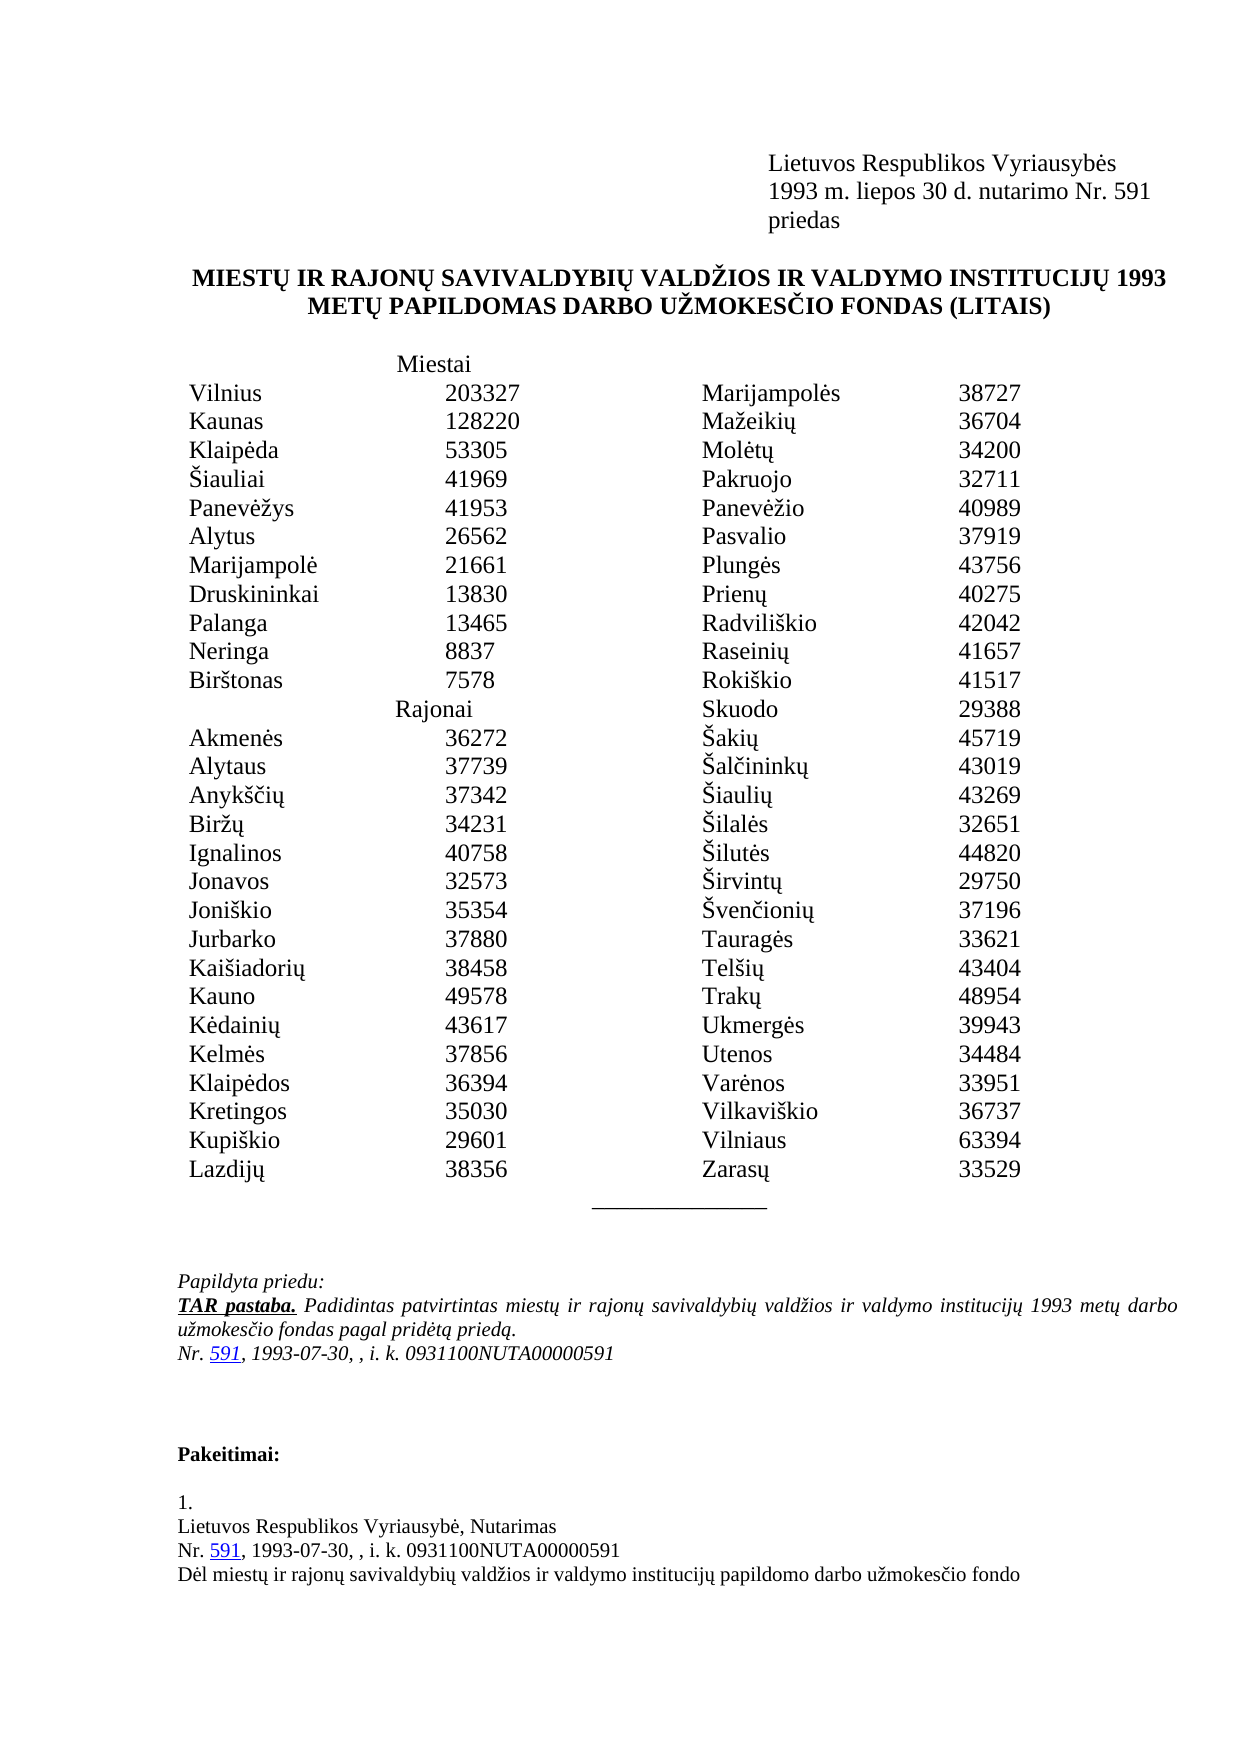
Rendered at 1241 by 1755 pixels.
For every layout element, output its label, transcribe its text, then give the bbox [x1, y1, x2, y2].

table_cell Varėnos [690, 1068, 947, 1096]
table_cell 37880 [434, 924, 690, 953]
table_cell Ignalinos [177, 838, 434, 866]
text ______________ [177, 1183, 1181, 1211]
table_cell 34484 [947, 1039, 1204, 1068]
table_cell Pakruojo [690, 464, 947, 493]
table_cell Kelmės [177, 1039, 434, 1068]
table_cell Rokiškio [690, 665, 947, 694]
text Pakeitimai: [177, 1442, 1181, 1466]
table_cell 38356 [434, 1154, 690, 1183]
table_cell 33951 [947, 1068, 1204, 1096]
table_cell Kauno [177, 981, 434, 1010]
table_cell Mažeikių [690, 406, 947, 435]
table_cell 7578 [434, 665, 690, 694]
table_cell Trakų [690, 981, 947, 1010]
table_cell 36394 [434, 1068, 690, 1096]
table_cell Kėdainių [177, 1010, 434, 1039]
table_header Miestai [177, 349, 690, 378]
table_cell Vilnius [177, 378, 434, 406]
table_header [947, 349, 1204, 378]
table_cell 53305 [434, 435, 690, 464]
table_cell 40989 [947, 493, 1204, 521]
table_cell 43269 [947, 780, 1204, 809]
table_cell Raseinių [690, 636, 947, 665]
text priedas [177, 205, 1181, 234]
table_cell Jonavos [177, 866, 434, 895]
table_cell 37919 [947, 521, 1204, 550]
table_cell 13830 [434, 579, 690, 608]
table_cell 40275 [947, 579, 1204, 608]
table_cell 32573 [434, 866, 690, 895]
table_cell 43617 [434, 1010, 690, 1039]
table_cell Panevėžio [690, 493, 947, 521]
table_cell 39943 [947, 1010, 1204, 1039]
table_cell Alytus [177, 521, 434, 550]
table_cell Vilniaus [690, 1125, 947, 1154]
table_cell 34231 [434, 809, 690, 838]
table_cell 36272 [434, 723, 690, 751]
table_cell Plungės [690, 550, 947, 579]
table_cell 203327 [434, 378, 690, 406]
text Lietuvos Respublikos Vyriausybė, Nutarimas [177, 1514, 1181, 1538]
table_cell 43404 [947, 953, 1204, 981]
table_cell 63394 [947, 1125, 1204, 1154]
table_cell 32711 [947, 464, 1204, 493]
table_cell 21661 [434, 550, 690, 579]
table_cell Lazdijų [177, 1154, 434, 1183]
table_cell 41969 [434, 464, 690, 493]
table_cell Klaipėdos [177, 1068, 434, 1096]
table_cell 41517 [947, 665, 1204, 694]
table_cell Šalčininkų [690, 751, 947, 780]
table_cell Jurbarko [177, 924, 434, 953]
table_cell 36737 [947, 1096, 1204, 1125]
table_cell Akmenės [177, 723, 434, 751]
text TAR pastaba. Padidintas patvirtintas miestų ir rajonų savivaldybių valdžios ir valdymo institucijų 1993 metų darbo užmokesčio fondas pagal pridėtą priedą. [177, 1293, 1181, 1341]
text Papildyta priedu: [177, 1269, 1181, 1293]
table_cell 29388 [947, 694, 1204, 723]
text 1993 m. liepos 30 d. nutarimo Nr. 591 [177, 176, 1181, 205]
table_cell Kupiškio [177, 1125, 434, 1154]
table_cell Kaunas [177, 406, 434, 435]
text Nr. 591, 1993-07-30, , i. k. 0931100NUTA00000591 [177, 1538, 1181, 1562]
table_cell 43756 [947, 550, 1204, 579]
table_cell 26562 [434, 521, 690, 550]
table_cell Pasvalio [690, 521, 947, 550]
table_cell Utenos [690, 1039, 947, 1068]
table_header [690, 349, 947, 378]
table_cell Biržų [177, 809, 434, 838]
table_cell 128220 [434, 406, 690, 435]
table_cell Marijampolė [177, 550, 434, 579]
table_cell Šakių [690, 723, 947, 751]
table_cell Zarasų [690, 1154, 947, 1183]
table_cell Neringa [177, 636, 434, 665]
table_cell 37342 [434, 780, 690, 809]
table_cell Šilutės [690, 838, 947, 866]
table_cell 13465 [434, 608, 690, 636]
table_cell Molėtų [690, 435, 947, 464]
table_cell Širvintų [690, 866, 947, 895]
table_cell Anykščių [177, 780, 434, 809]
table_cell Kaišiadorių [177, 953, 434, 981]
table_cell Šilalės [690, 809, 947, 838]
table_cell 29601 [434, 1125, 690, 1154]
table_cell Šiauliai [177, 464, 434, 493]
table_cell 42042 [947, 608, 1204, 636]
table_cell 37856 [434, 1039, 690, 1068]
table_cell Telšių [690, 953, 947, 981]
table_cell 38727 [947, 378, 1204, 406]
table_cell 40758 [434, 838, 690, 866]
table_cell Joniškio [177, 895, 434, 924]
table_cell Šiaulių [690, 780, 947, 809]
table_cell Ukmergės [690, 1010, 947, 1039]
table_cell 41657 [947, 636, 1204, 665]
table_cell 49578 [434, 981, 690, 1010]
table_cell Marijampolės [690, 378, 947, 406]
table_cell 35354 [434, 895, 690, 924]
table_cell 32651 [947, 809, 1204, 838]
table_cell Vilkaviškio [690, 1096, 947, 1125]
table_cell 48954 [947, 981, 1204, 1010]
table_cell 37739 [434, 751, 690, 780]
table_cell 35030 [434, 1096, 690, 1125]
table_cell Druskininkai [177, 579, 434, 608]
text Lietuvos Respublikos Vyriausybės [177, 148, 1181, 176]
table_cell Alytaus [177, 751, 434, 780]
table_cell 34200 [947, 435, 1204, 464]
table_cell Birštonas [177, 665, 434, 694]
table_cell Rajonai [177, 694, 690, 723]
table_cell Skuodo [690, 694, 947, 723]
table_cell Radviliškio [690, 608, 947, 636]
table_cell 41953 [434, 493, 690, 521]
table_cell 33621 [947, 924, 1204, 953]
table_cell 43019 [947, 751, 1204, 780]
table_cell Švenčionių [690, 895, 947, 924]
table_cell Palanga [177, 608, 434, 636]
table_cell 38458 [434, 953, 690, 981]
table_cell 33529 [947, 1154, 1204, 1183]
text Dėl miestų ir rajonų savivaldybių valdžios ir valdymo institucijų papildomo darbo užmokesčio fondo [177, 1562, 1181, 1586]
table_cell Prienų [690, 579, 947, 608]
table_cell Tauragės [690, 924, 947, 953]
table_cell 36704 [947, 406, 1204, 435]
table_cell 29750 [947, 866, 1204, 895]
table_cell 8837 [434, 636, 690, 665]
table_cell Klaipėda [177, 435, 434, 464]
text 1. [177, 1490, 1181, 1514]
table_cell 44820 [947, 838, 1204, 866]
table_cell 45719 [947, 723, 1204, 751]
table_cell Kretingos [177, 1096, 434, 1125]
table_cell 37196 [947, 895, 1204, 924]
text Miestų ir rajonų savivaldybių valdžios ir valdymo institucijų 1993 metų papildomas darbo užmokesčio fondas (litais) [177, 263, 1181, 320]
table_cell Panevėžys [177, 493, 434, 521]
text Nr. 591, 1993-07-30, , i. k. 0931100NUTA00000591 [177, 1341, 1181, 1365]
